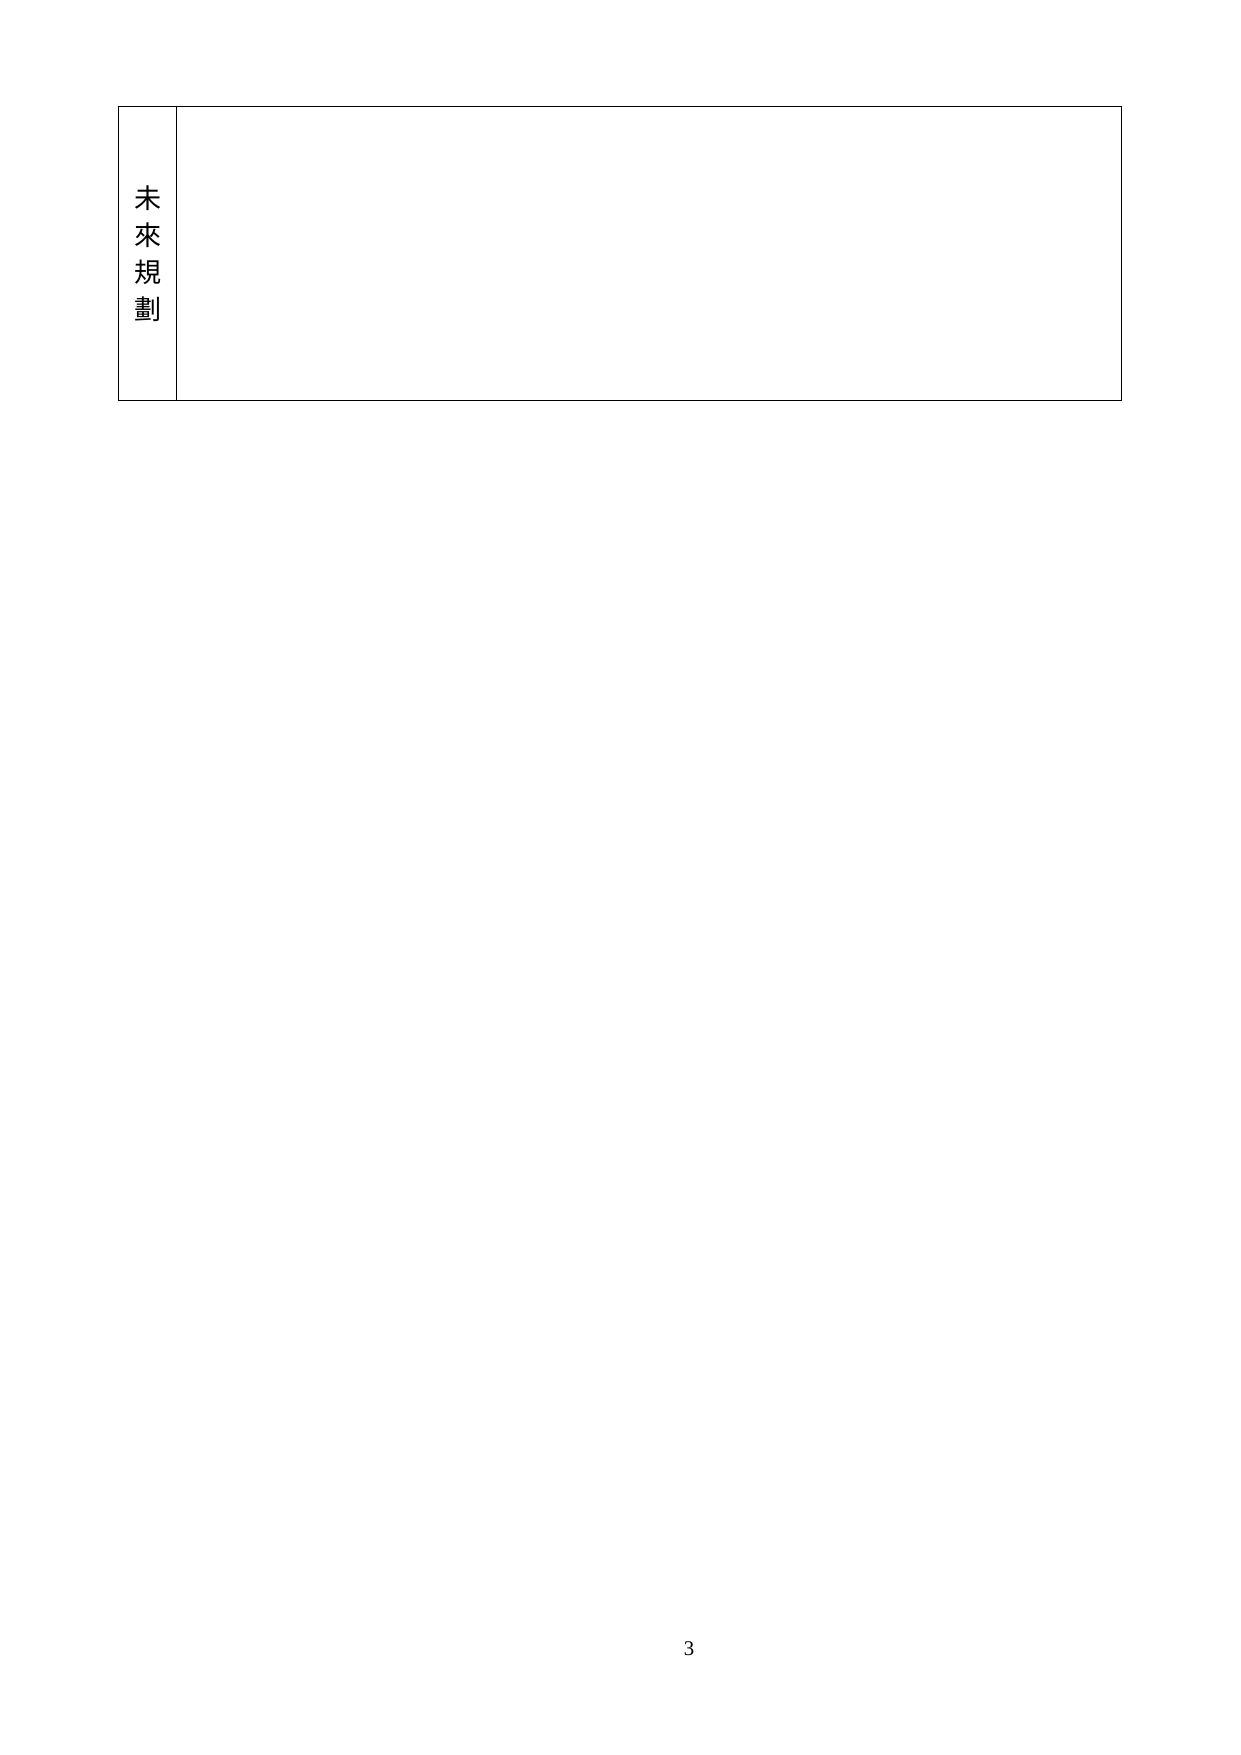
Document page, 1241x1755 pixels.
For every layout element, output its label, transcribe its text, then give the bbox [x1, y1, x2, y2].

table_cell 未來規劃 [119, 107, 176, 400]
table_cell [177, 107, 1121, 400]
